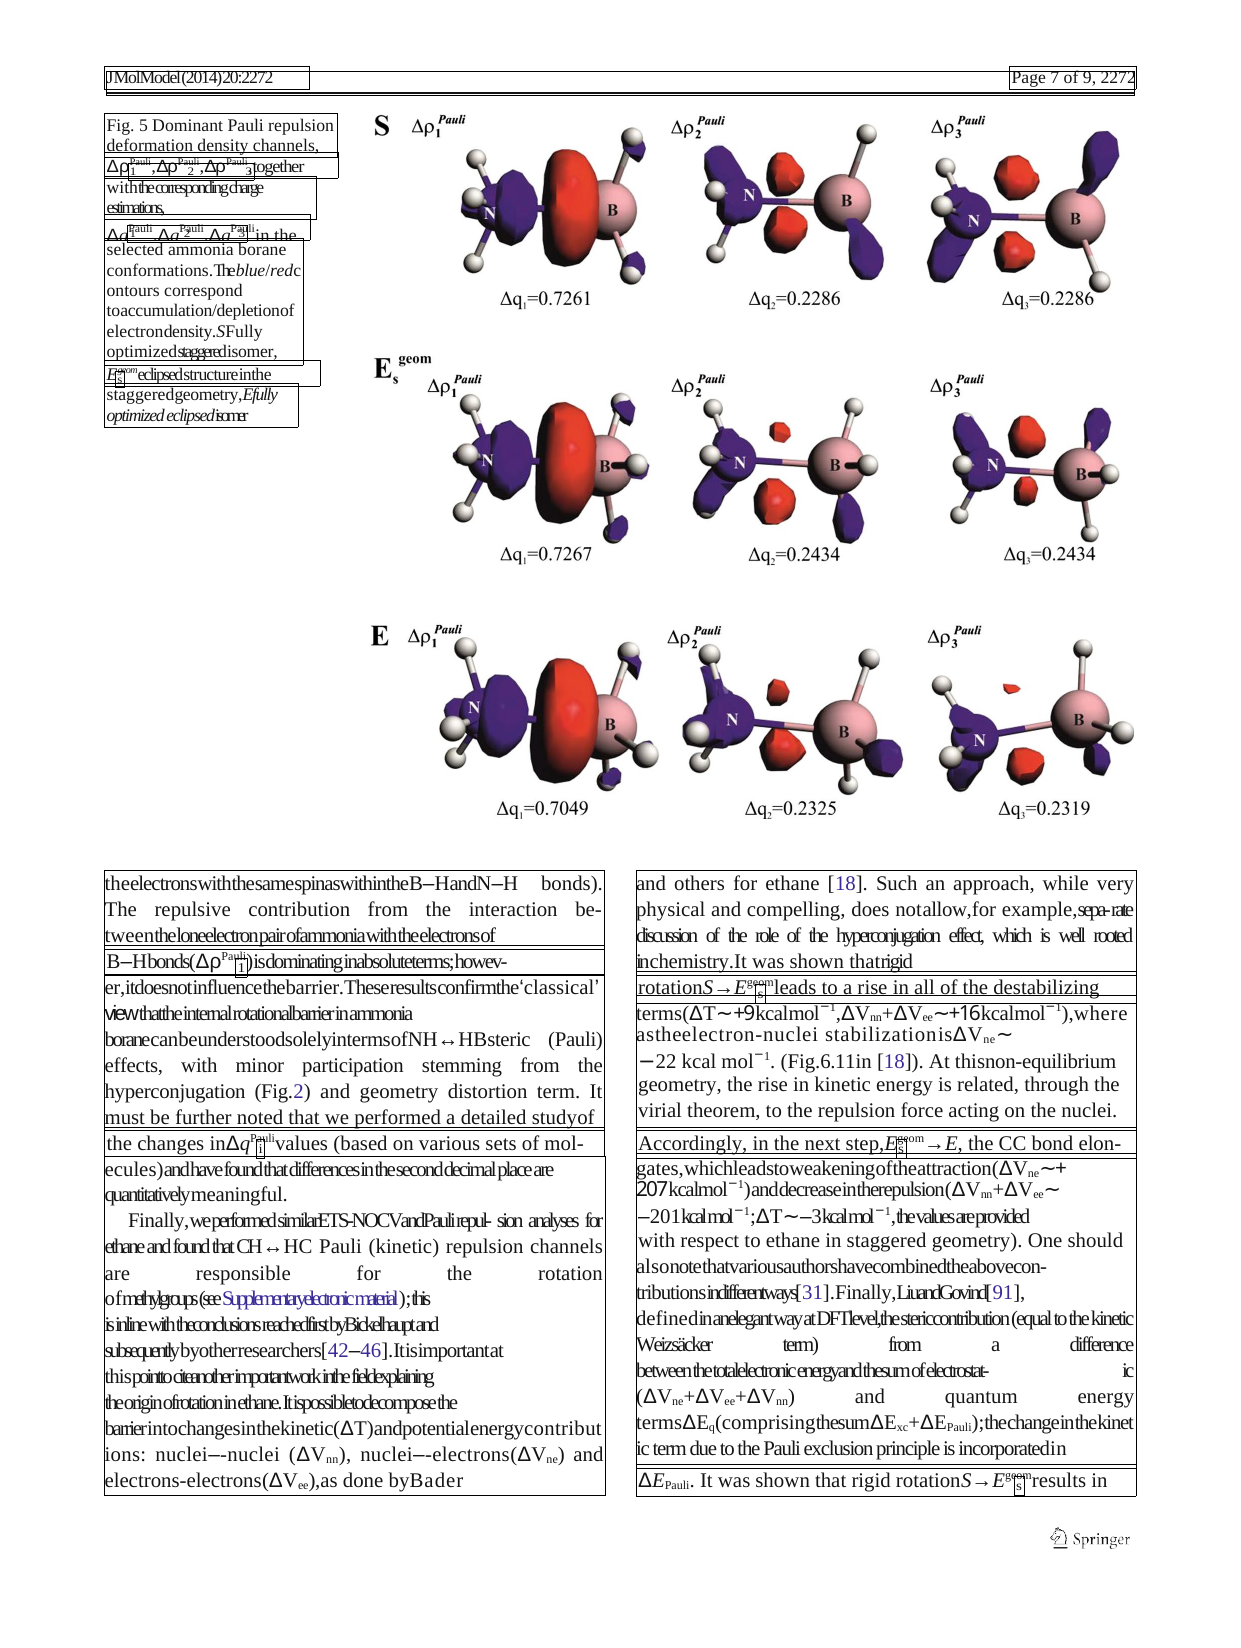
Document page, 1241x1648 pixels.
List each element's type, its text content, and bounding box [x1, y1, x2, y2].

text 1 2 3 [129, 165, 254, 176]
text 1 2 3 [129, 227, 247, 238]
text rotationS→Egeomleads to a rise in all of the destabilizing [638, 975, 1136, 995]
text s [898, 1141, 906, 1153]
picture [370, 114, 1135, 819]
text Finally,weperformedsimilarETS-NOCVandPaulirepul- sion analyses for ethane and found that CH↔HC Pauli (kinetic) repulsion channels are responsible for the rotation ofmethylgroups(seeSupplementaryelectronicmaterial);this isinlinewiththeconclusionsreachedfirstbyBickelhauptand subsequentlybyotherresearchers[42–46].Itisimportantat thispointtociteanotherimportantworkinthefieldexplaining theoriginofrotationinethane.Itispossibletodecomposethe barrierintochangesinthekinetic(ΔT)andpotentialenergycontributions: nuclei–-nuclei (ΔVnn), nuclei–-electrons(ΔVne) and electrons-electrons(ΔVee),as done byBader [105, 1208, 603, 1492]
picture [1050, 1527, 1130, 1549]
text i [258, 1141, 264, 1156]
text Page 7 of 9, 2272 [1011, 67, 1136, 87]
text terms(ΔT∼+9kcalmol−1,ΔVnn+ΔVee∼+16kcalmol−1),whereastheelectron-nuclei stabilizationisΔVne∼ [637, 1002, 1136, 1047]
text –201kcalmol−1;ΔT∼–3kcalmol−1,thevaluesareprovided [638, 1203, 1136, 1229]
text ΔρPauli,ΔρPauli,ΔρPauli,together [106, 156, 338, 176]
text selected ammonia borane conformations.Theblue/redcontours correspond toaccumulation/depletionof electrondensity.SFully optimizedstaggeredisomer, [106, 239, 303, 360]
text alsonotethatvariousauthorshavecombinedtheabovecon- tributionsindifferentways[31].Finally,LiuandGovind[91], definedinanelegantwayatDFTlevel,thestericcontribution (equal to the kinetic Weizsäcker term) from a difference betweenthetotalelectronicenergyandthesumofelectrostat- ic (ΔVne+ΔVee+ΔVnn) and quantum energy termsΔEq(comprisingthesumΔExc+ΔEPauli);thechangeinthekinetic term due to the Pauli exclusion principle is incorporatedin [637, 1254, 1134, 1460]
text geometry, the rise in kinetic energy is related, through the [638, 1074, 1136, 1096]
text ΔEPauli. It was shown that rigid rotationS→Egeomresults in [638, 1468, 1136, 1492]
text er,itdoesnotinfluencethebarrier.Theseresultsconfirmthe‘classical’viewthattheinternalrotationalbarrierinammonia boranecanbeunderstoodsolelyintermsofNH↔HBsteric (Pauli) effects, with minor participation stemming from the hyperconjugation (Fig.2) and geometry distortion term. It must be further noted that we performed a detailed studyof [105, 975, 603, 1127]
text Fig. 5 Dominant Pauli repulsion deformation density channels, [106, 114, 336, 152]
text theelectronswiththesamespinaswithintheB–HandN–H bonds). The repulsive contribution from the interaction be- tweentheloneelectronpairofammoniawiththeelectronsof [105, 871, 603, 945]
text −22 kcal mol−1. (Fig.6.11in [18]). At thisnon-equilibrium [638, 1047, 1136, 1074]
text JMolModel(2014)20:2272 [107, 72, 309, 87]
text with respect to ethane in staggered geometry). One should [638, 1229, 1136, 1252]
text B–Hbonds(ΔρPauli)isdominatinginabsoluteterms;howev- [106, 949, 604, 973]
text gates,whichleadstoweakeningoftheattraction(ΔVne∼+ 207kcalmol−1)anddecreaseintherepulsion(ΔVnn+ΔVee∼ [637, 1157, 1134, 1203]
text s [117, 372, 124, 383]
text [106, 67, 309, 71]
text virial theorem, to the repulsion force acting on the nuclei. [638, 1098, 1136, 1122]
text ΔqPauli,ΔqPauli,ΔqPauliin the [106, 216, 309, 240]
text Accordingly, in the next step,Egeom→E, the CC bond elon- [638, 1131, 1136, 1153]
text s [757, 985, 765, 995]
text and others for ethane [18]. Such an approach, while very physical and compelling, does notallow,for example,sepa- rate discussion of the role of the hyperconjugation effect, which is well rooted inchemistry.It was shown thatrigid [637, 871, 1134, 971]
text staggeredgeometry,Efully optimized eclipsedisomer [106, 384, 297, 425]
text s [757, 996, 765, 1001]
text the changes inΔqPaulivalues (based on various sets of mol- [106, 1131, 604, 1155]
text Egeomeclipsedstructureinthe [106, 363, 320, 384]
text s [1016, 1478, 1024, 1494]
text ecules)andhavefoundthatdifferencesintheseconddecimal place are quantitativelymeaningful. [105, 1157, 603, 1206]
text withthecorrespondingcharge estimations, [106, 177, 316, 217]
text 1 [237, 959, 247, 974]
